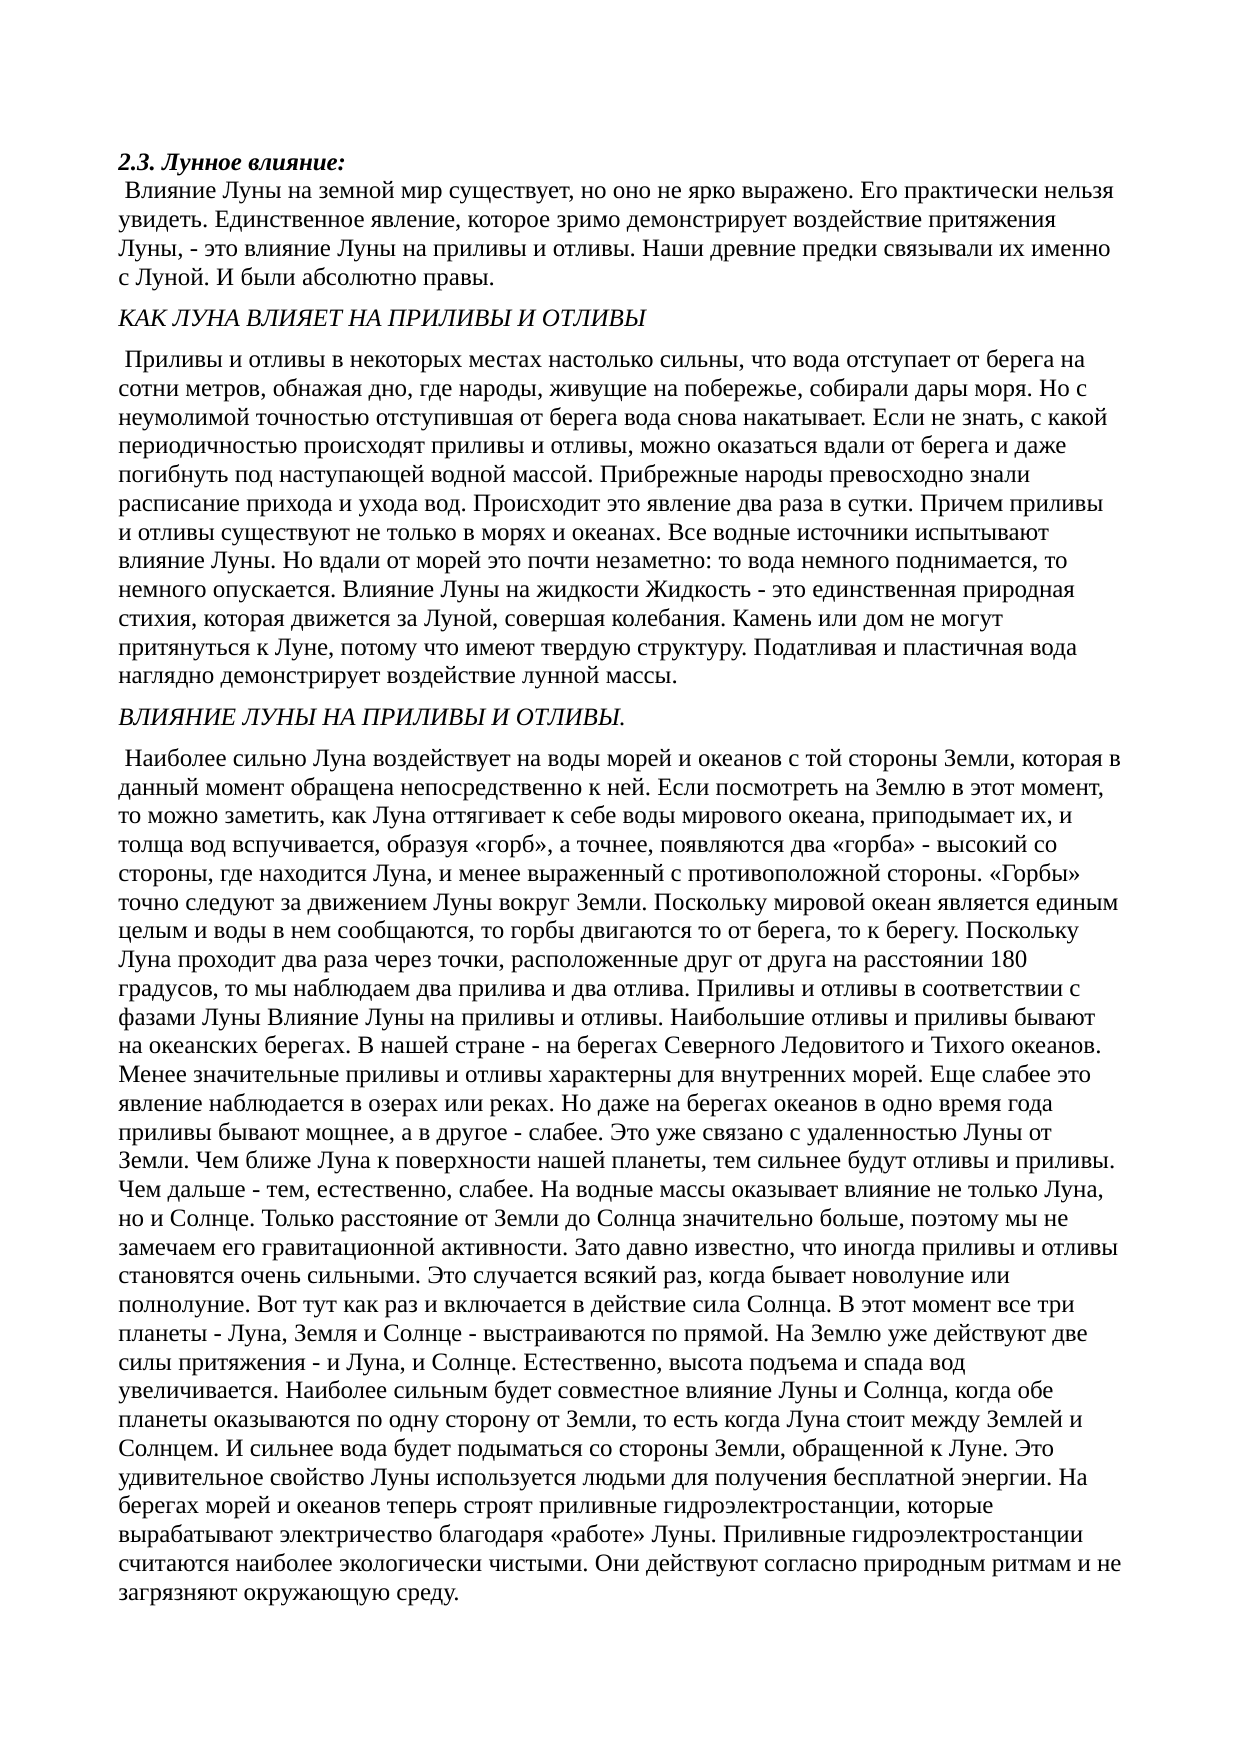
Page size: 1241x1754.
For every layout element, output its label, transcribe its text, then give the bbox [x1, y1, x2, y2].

text Наиболее сильно Луна воздействует на воды морей и океанов с той стороны Земли, которая в данный момент обращена непосредственно к ней. Если посмотреть на Землю в этот момент, то можно заметить, как Луна оттягивает к себе воды мирового океана, приподымает их, и толща вод вспучивается, образуя «горб», а точнее, появляются два «горба» - высокий со стороны, где находится Луна, и менее выраженный с противоположной стороны. «Горбы» точно следуют за движением Луны вокруг Земли. Поскольку мировой океан является единым целым и воды в нем сообщаются, то горбы двигаются то от берега, то к берегу. Поскольку Луна проходит два раза через точки, расположенные друг от друга на расстоянии 180 градусов, то мы наблюдаем два прилива и два отлива. Приливы и отливы в соответствии с фазами Луны Влияние Луны на приливы и отливы. Наибольшие отливы и приливы бывают на океанских берегах. В нашей стране - на берегах Северного Ледовитого и Тихого океанов. Менее значительные приливы и отливы характерны для внутренних морей. Еще слабее это явление наблюдается в озерах или реках. Но даже на берегах океанов в одно время года приливы бывают мощнее, а в другое - слабее. Это уже связано с удаленностью Луны от Земли. Чем ближе Луна к поверхности нашей планеты, тем сильнее будут отливы и приливы. Чем дальше - тем, естественно, слабее. На водные массы оказывает влияние не только Луна, но и Солнце. Только расстояние от Земли до Солнца значительно больше, поэтому мы не замечаем его гравитационной активности. Зато давно известно, что иногда приливы и отливы становятся очень сильными. Это случается всякий раз, когда бывает новолуние или полнолуние. Вот тут как раз и включается в действие сила Солнца. В этот момент все три планеты - Луна, Земля и Солнце - выстраиваются по прямой. На Землю уже действуют две силы притяжения - и Луна, и Солнце. Естественно, высота подъема и спада вод увеличивается. Наиболее сильным будет совместное влияние Луны и Солнца, когда обе планеты оказываются по одну сторону от Земли, то есть когда Луна стоит между Землей и Солнцем. И сильнее вода будет подыматься со стороны Земли, обращенной к Луне. Это удивительное свойство Луны используется людьми для получения бесплатной энергии. На берегах морей и океанов теперь строят приливные гидроэлектростанции, которые вырабатывают электричество благодаря «работе» Луны. Приливные гидроэлектростанции считаются наиболее экологически чистыми. Они действуют согласно природным ритмам и не загрязняют окружающую среду. [118, 743, 1122, 1606]
text 2.3. Лунное влияние: [118, 147, 1122, 176]
text Влияние Луны на земной мир существует, но оно не ярко выражено. Его практически нельзя увидеть. Единственное явление, которое зримо демонстрирует воздействие притяжения Луны, - это влияние Луны на приливы и отливы. Наши древние предки связывали их именно с Луной. И были абсолютно правы. [118, 176, 1122, 291]
text ВЛИЯНИЕ ЛУНЫ НА ПРИЛИВЫ И ОТЛИВЫ. [118, 702, 1122, 731]
text Приливы и отливы в некоторых местах настолько сильны, что вода отступает от берега на сотни метров, обнажая дно, где народы, живущие на побережье, собирали дары моря. Но с неумолимой точностью отступившая от берега вода снова накатывает. Если не знать, с какой периодичностью происходят приливы и отливы, можно оказаться вдали от берега и даже погибнуть под наступающей водной массой. Прибрежные народы превосходно знали расписание прихода и ухода вод. Происходит это явление два раза в сутки. Причем приливы и отливы существуют не только в морях и океанах. Все водные источники испытывают влияние Луны. Но вдали от морей это почти незаметно: то вода немного поднимается, то немного опускается. Влияние Луны на жидкости Жидкость - это единственная природная стихия, которая движется за Луной, совершая колебания. Камень или дом не могут притянуться к Луне, потому что имеют твердую структуру. Податливая и пластичная вода наглядно демонстрирует воздействие лунной массы. [118, 344, 1122, 689]
text КАК ЛУНА ВЛИЯЕТ НА ПРИЛИВЫ И ОТЛИВЫ [118, 303, 1122, 332]
